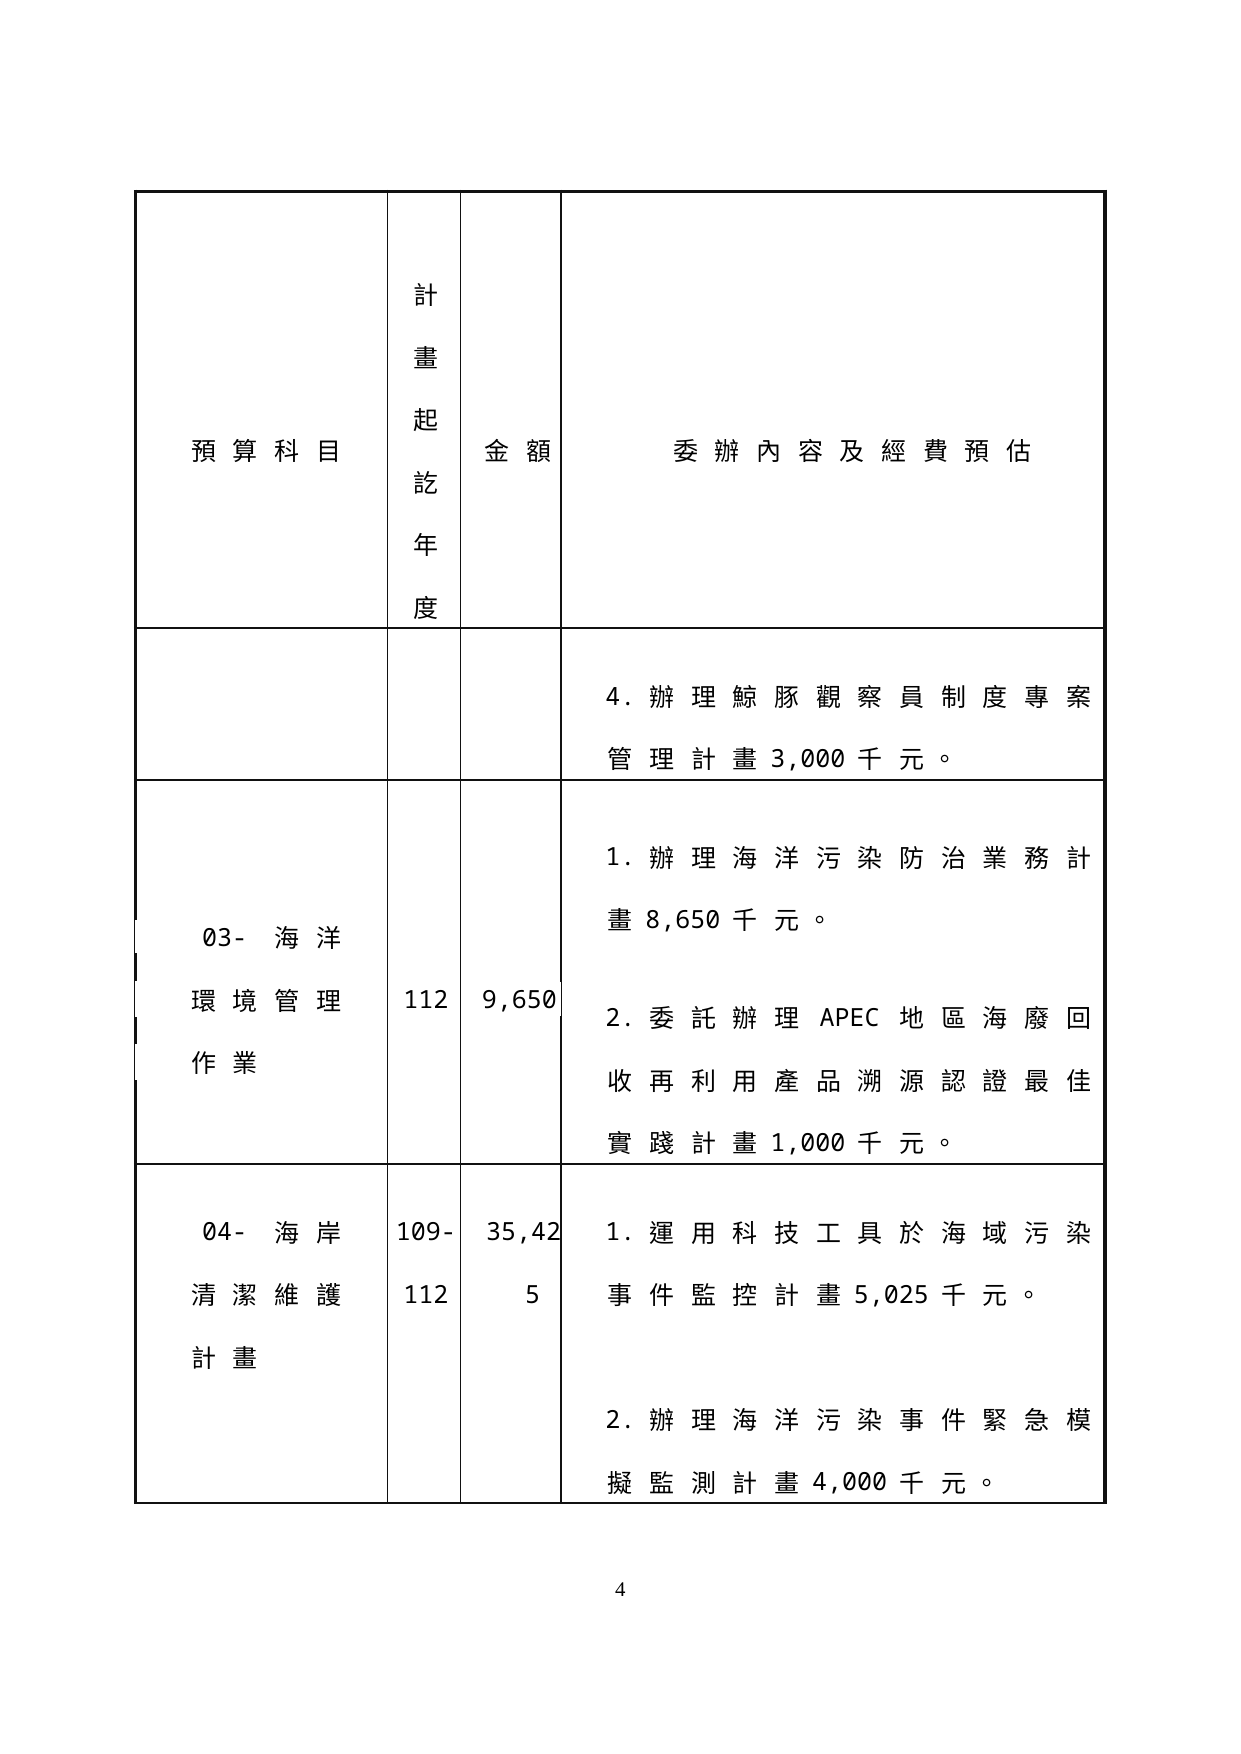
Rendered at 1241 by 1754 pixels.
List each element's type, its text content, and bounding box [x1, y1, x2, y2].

table_header 預算科目 [137, 193, 387, 627]
table_cell 04-海岸清潔維護計畫 [137, 1165, 387, 1502]
table_cell 9,650 [461, 781, 560, 1163]
table_header 計畫起訖年度 [388, 193, 460, 627]
table_cell 112 [388, 781, 460, 1163]
table_cell 1.運用科技工具於海域污染事件監控計畫5,025千元。 2.辦理海洋污染事件緊急模擬監測計畫4,000千元。 [562, 1165, 1103, 1502]
table_cell 03-海洋環境管理作業 [137, 781, 387, 1163]
table_cell [388, 629, 460, 779]
table_header 委辦內容及經費預估 [562, 193, 1103, 627]
table_cell [461, 629, 560, 779]
table_cell 1.辦理海洋污染防治業務計畫8,650千元。 2.委託辦理APEC地區海廢回收再利用產品溯源認證最佳實踐計畫1,000千元。 [562, 781, 1103, 1163]
table_cell 109- 112 [388, 1165, 460, 1502]
table_cell 35,425 [461, 1165, 560, 1502]
table_header 金額 [461, 193, 560, 627]
table_cell 4.辦理鯨豚觀察員制度專案管理計畫3,000千元。 [562, 629, 1103, 779]
table_cell [137, 629, 387, 779]
